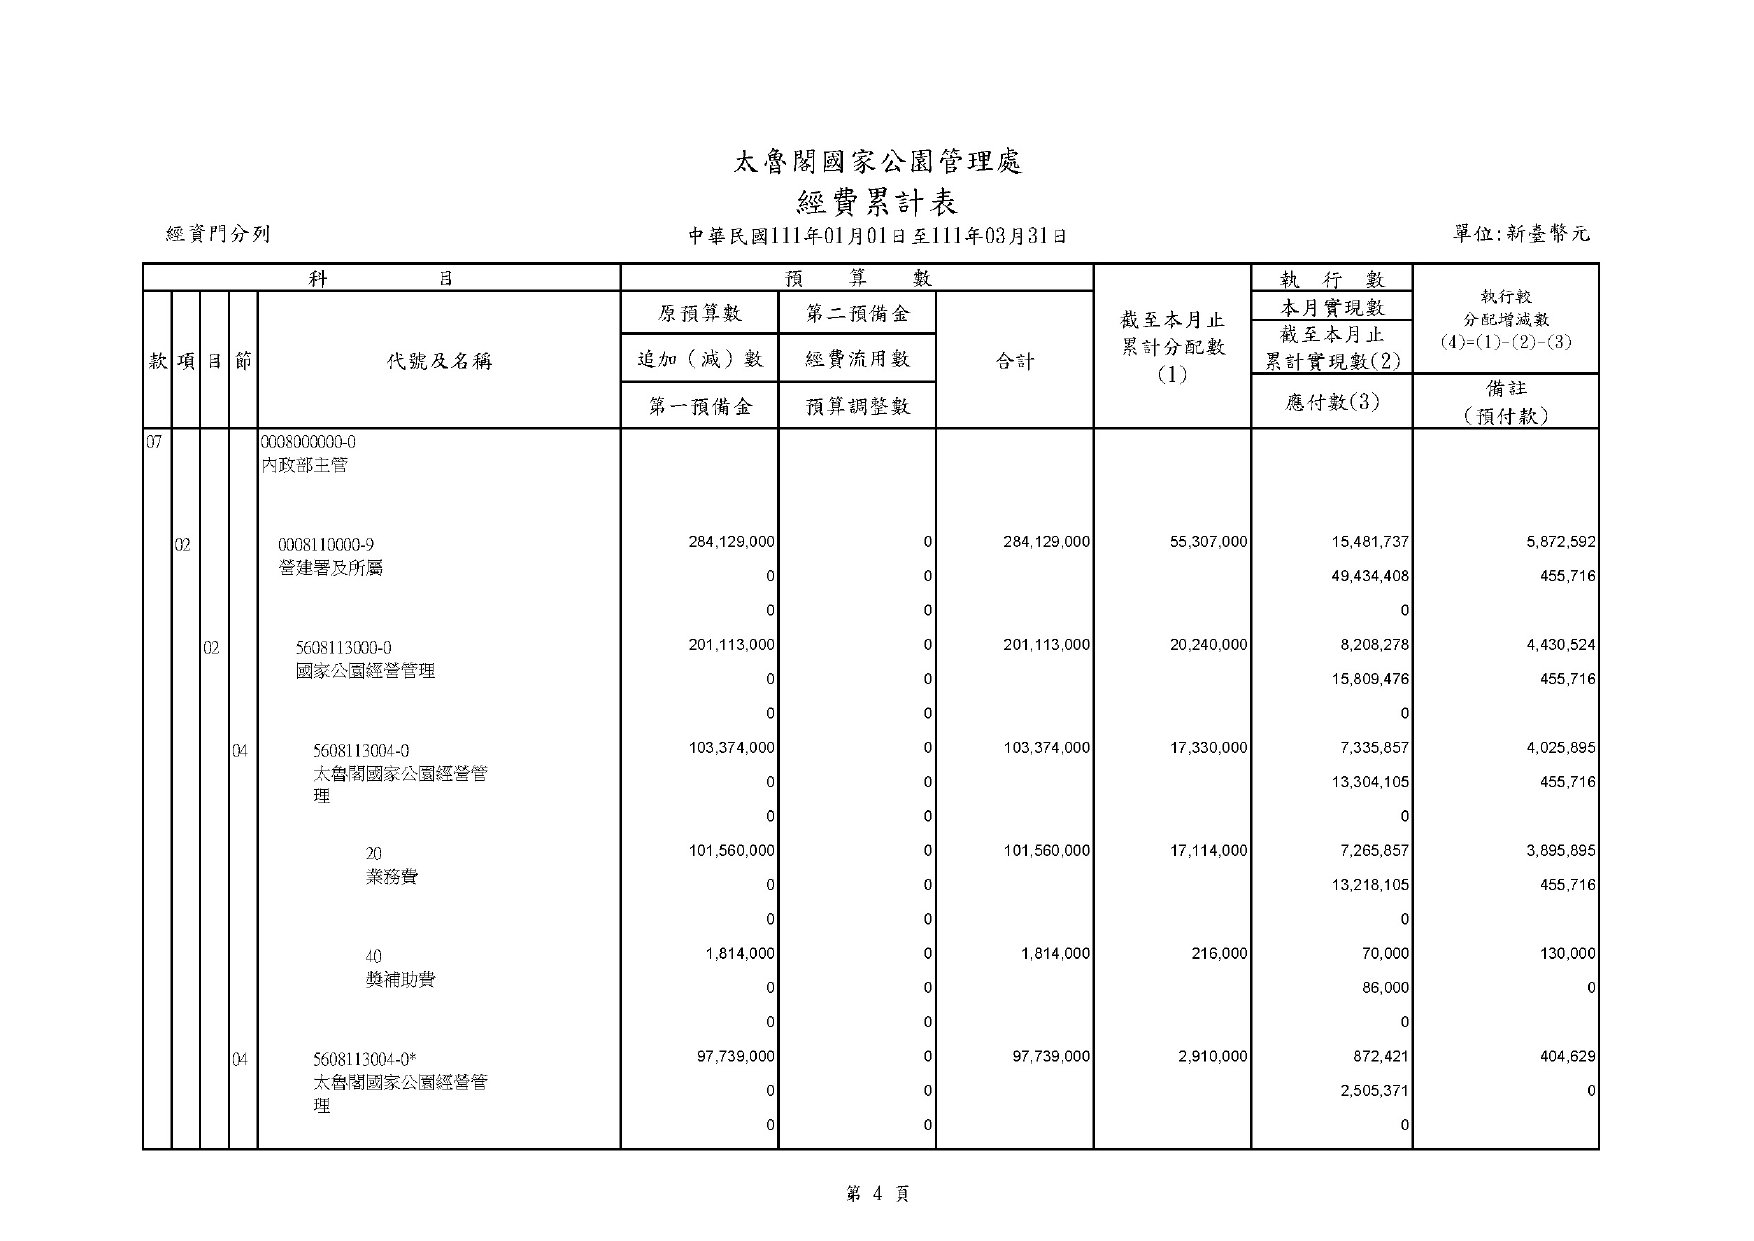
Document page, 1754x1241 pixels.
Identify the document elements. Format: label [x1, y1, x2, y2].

picture [59, 59, 1695, 1216]
